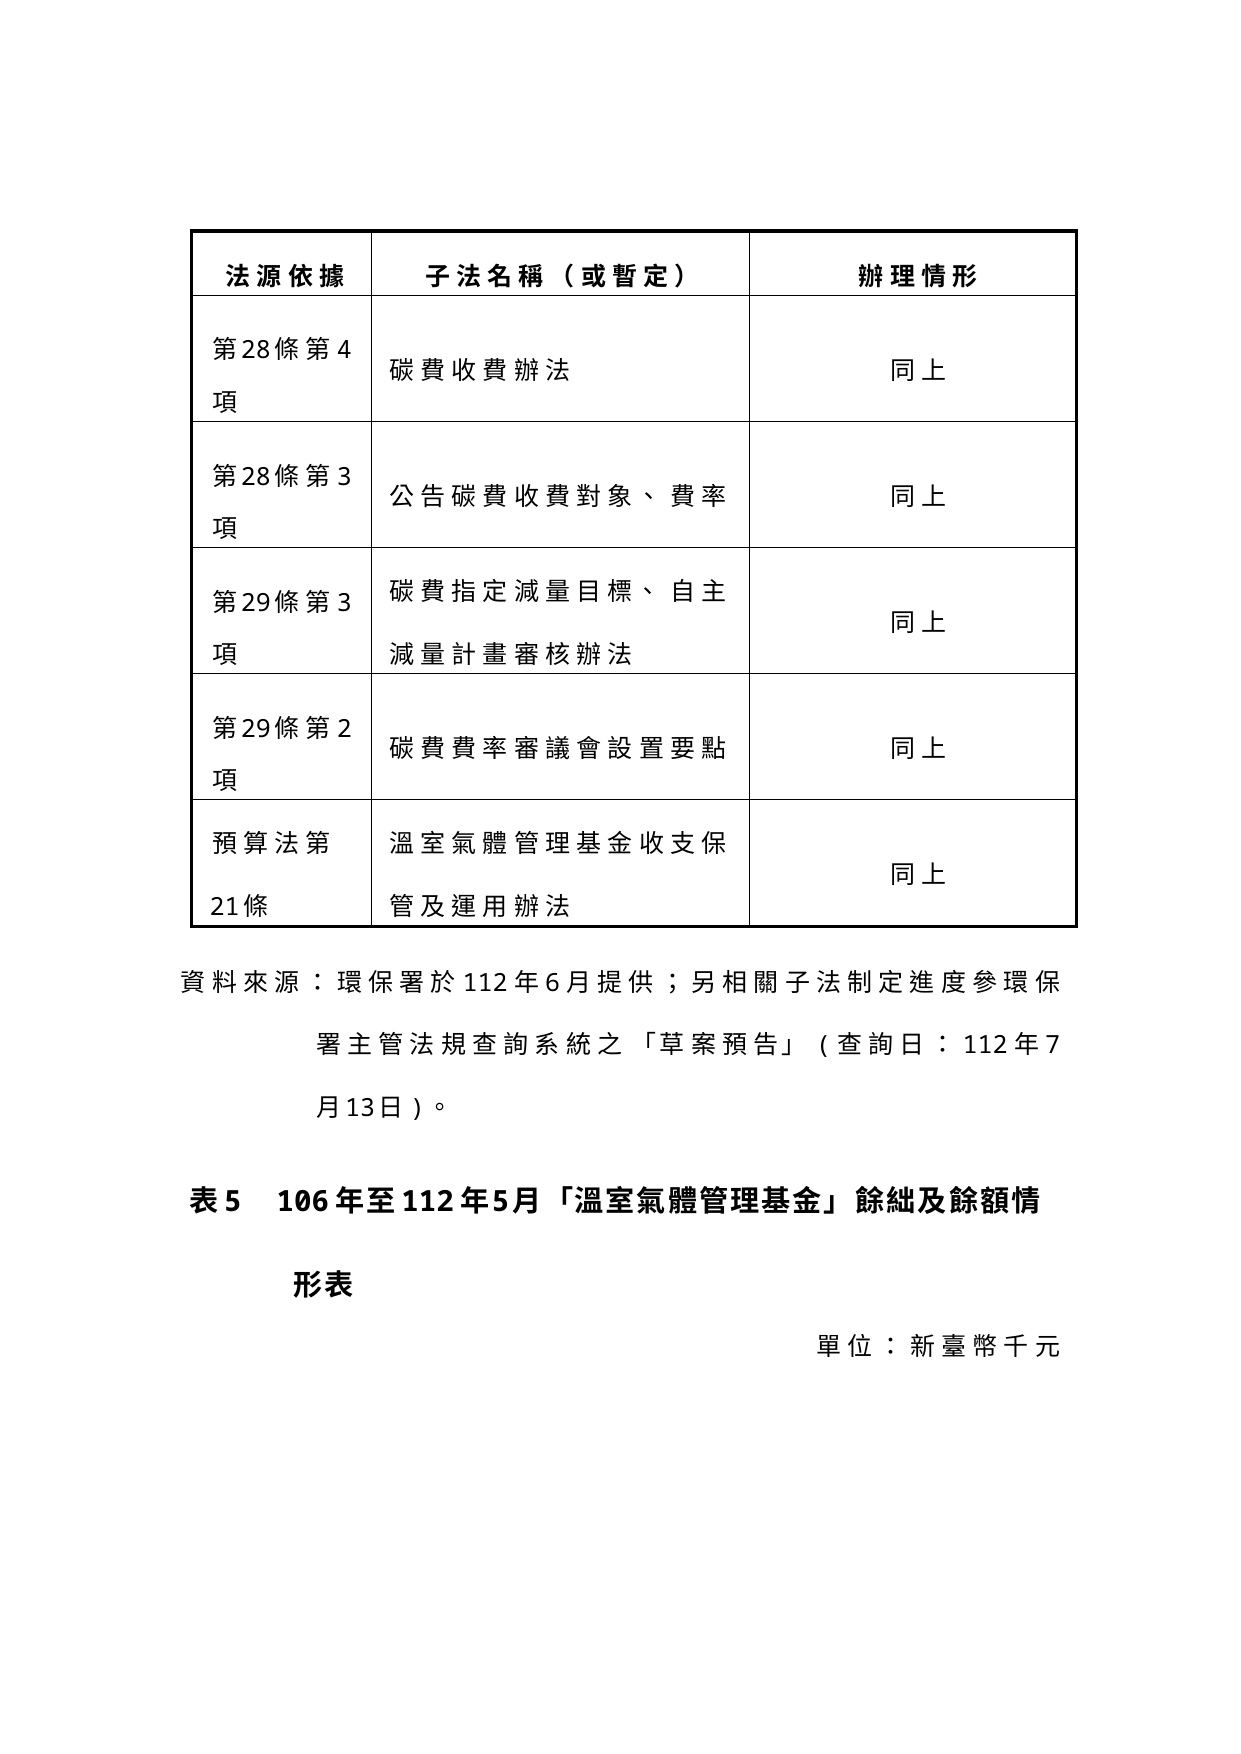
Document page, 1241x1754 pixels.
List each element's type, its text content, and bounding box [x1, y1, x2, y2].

table_cell 碳費指定減量目標、自主減量計畫審核辦法 [372, 548, 749, 673]
table_cell 同上 [750, 800, 1075, 925]
table_cell 第28條第3項 [193, 422, 371, 547]
table_cell 碳費收費辦法 [372, 296, 749, 421]
table_header 子法名稱（或暫定） [372, 233, 749, 295]
table_cell 第29條第2項 [193, 674, 371, 799]
table_cell 第29條第3項 [193, 548, 371, 673]
table_cell 預算法第21條 [193, 800, 371, 925]
table_cell 溫室氣體管理基金收支保管及運用辦法 [372, 800, 749, 925]
table_cell 同上 [750, 296, 1075, 421]
table_cell 碳費費率審議會設置要點 [372, 674, 749, 799]
text 單位：新臺幣千元 [177, 1303, 1063, 1366]
table_header 法源依據 [193, 233, 371, 295]
table_cell 同上 [750, 548, 1075, 673]
table_cell 第28條第4項 [193, 296, 371, 421]
text 表5 106年至112年5月「溫室氣體管理基金」餘絀及餘額情形表 [178, 1116, 1063, 1303]
text 資料來源：環保署於112年6月提供；另相關子法制定進度參環保署主管法規查詢系統之「草案預告」(查詢日：112年7月13日)。 [177, 928, 1063, 1116]
table_header 辦理情形 [750, 233, 1075, 295]
table_cell 同上 [750, 422, 1075, 547]
table_cell 同上 [750, 674, 1075, 799]
table_cell 公告碳費收費對象、費率 [372, 422, 749, 547]
